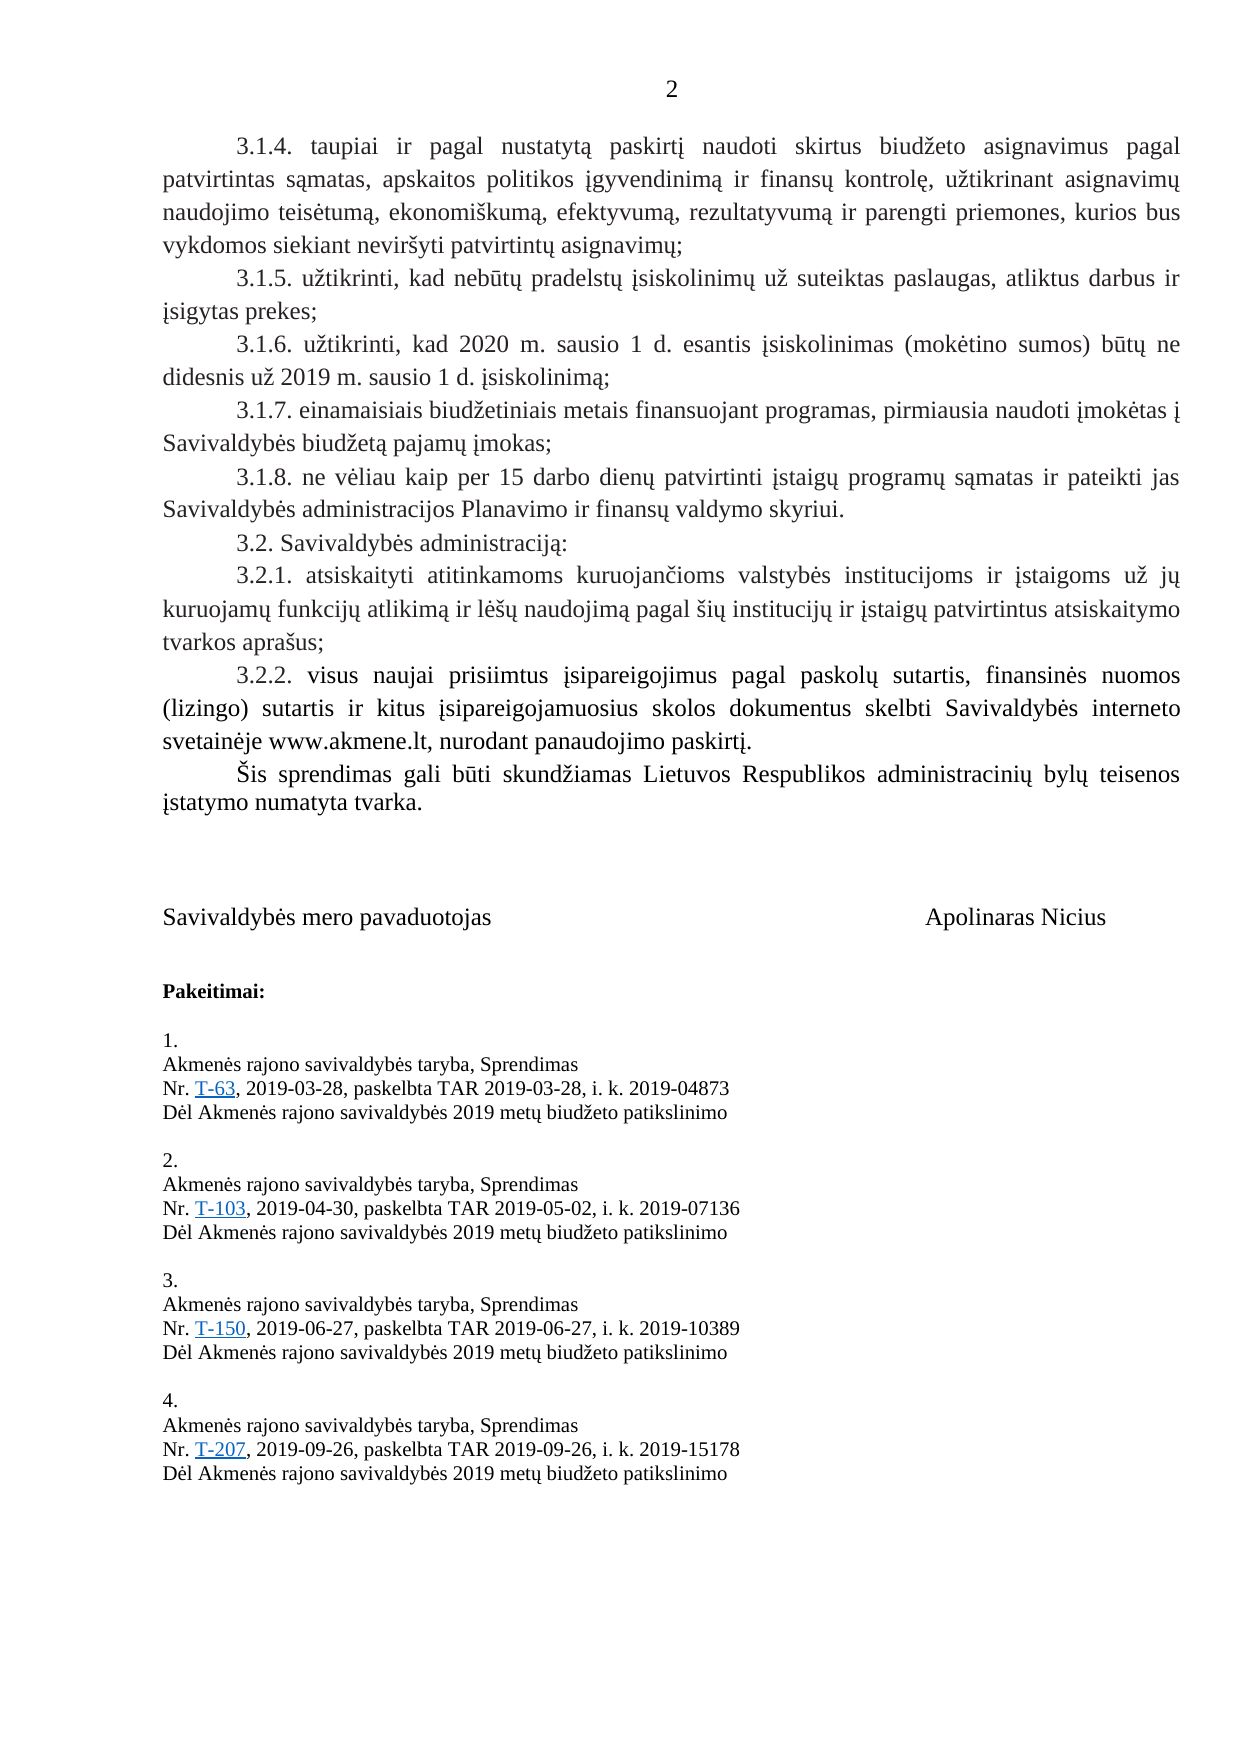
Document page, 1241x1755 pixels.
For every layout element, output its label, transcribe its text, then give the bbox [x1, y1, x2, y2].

text Dėl Akmenės rajono savivaldybės 2019 metų biudžeto patikslinimo [162, 1340, 1181, 1364]
text Pakeitimai: [162, 979, 1181, 1003]
text 4. [162, 1388, 1181, 1412]
text 3. [162, 1268, 1181, 1292]
text 3.1.7. einamaisiais biudžetiniais metais finansuojant programas, pirmiausia naudoti įmokėtas į Savivaldybės biudžetą pajamų įmokas; [162, 396, 1181, 457]
text 3.1.4. taupiai ir pagal nustatytą paskirtį naudoti skirtus biudžeto asignavimus pagal patvirtintas sąmatas, apskaitos politikos įgyvendinimą ir finansų kontrolę, užtikrinant asignavimų naudojimo teisėtumą, ekonomiškumą, efektyvumą, rezultatyvumą ir parengti priemones, kurios bus vykdomos siekiant neviršyti patvirtintų asignavimų; [162, 131, 1181, 259]
text 3.1.6. užtikrinti, kad 2020 m. sausio 1 d. esantis įsiskolinimas (mokėtino sumos) būtų ne didesnis už 2019 m. sausio 1 d. įsiskolinimą; [162, 329, 1181, 391]
text 2. [162, 1148, 1181, 1172]
text Dėl Akmenės rajono savivaldybės 2019 metų biudžeto patikslinimo [162, 1220, 1181, 1244]
text Nr. T-150, 2019-06-27, paskelbta TAR 2019-06-27, i. k. 2019-10389 [162, 1316, 1181, 1340]
text Dėl Akmenės rajono savivaldybės 2019 metų biudžeto patikslinimo [162, 1100, 1181, 1124]
text Akmenės rajono savivaldybės taryba, Sprendimas [162, 1172, 1181, 1196]
text Šis sprendimas gali būti skundžiamas Lietuvos Respublikos administracinių bylų teisenos įstatymo numatyta tvarka. [162, 759, 1181, 816]
text Nr. T-63, 2019-03-28, paskelbta TAR 2019-03-28, i. k. 2019-04873 [162, 1076, 1181, 1100]
text 3.1.8. ne vėliau kaip per 15 darbo dienų patvirtinti įstaigų programų sąmatas ir pateikti jas Savivaldybės administracijos Planavimo ir finansų valdymo skyriui. [162, 462, 1181, 523]
text Nr. T-103, 2019-04-30, paskelbta TAR 2019-05-02, i. k. 2019-07136 [162, 1196, 1181, 1220]
text Savivaldybės mero pavaduotojas Apolinaras Nicius [162, 902, 1181, 931]
text 3.2.1. atsiskaityti atitinkamoms kuruojančioms valstybės institucijoms ir įstaigoms už jų kuruojamų funkcijų atlikimą ir lėšų naudojimą pagal šių institucijų ir įstaigų patvirtintus atsiskaitymo tvarkos aprašus; [162, 561, 1181, 655]
text Dėl Akmenės rajono savivaldybės 2019 metų biudžeto patikslinimo [162, 1461, 1181, 1485]
text Akmenės rajono savivaldybės taryba, Sprendimas [162, 1412, 1181, 1437]
text 3.1.5. užtikrinti, kad nebūtų pradelstų įsiskolinimų už suteiktas paslaugas, atliktus darbus ir įsigytas prekes; [162, 263, 1181, 325]
text 3.2.2. visus naujai prisiimtus įsipareigojimus pagal paskolų sutartis, finansinės nuomos (lizingo) sutartis ir kitus įsipareigojamuosius skolos dokumentus skelbti Savivaldybės interneto svetainėje www.akmene.lt, nurodant panaudojimo paskirtį. [162, 660, 1181, 754]
text Akmenės rajono savivaldybės taryba, Sprendimas [162, 1292, 1181, 1316]
text Nr. T-207, 2019-09-26, paskelbta TAR 2019-09-26, i. k. 2019-15178 [162, 1437, 1181, 1461]
text 3.2. Savivaldybės administraciją: [162, 528, 1181, 556]
text Akmenės rajono savivaldybės taryba, Sprendimas [162, 1052, 1181, 1076]
text 1. [162, 1027, 1181, 1052]
